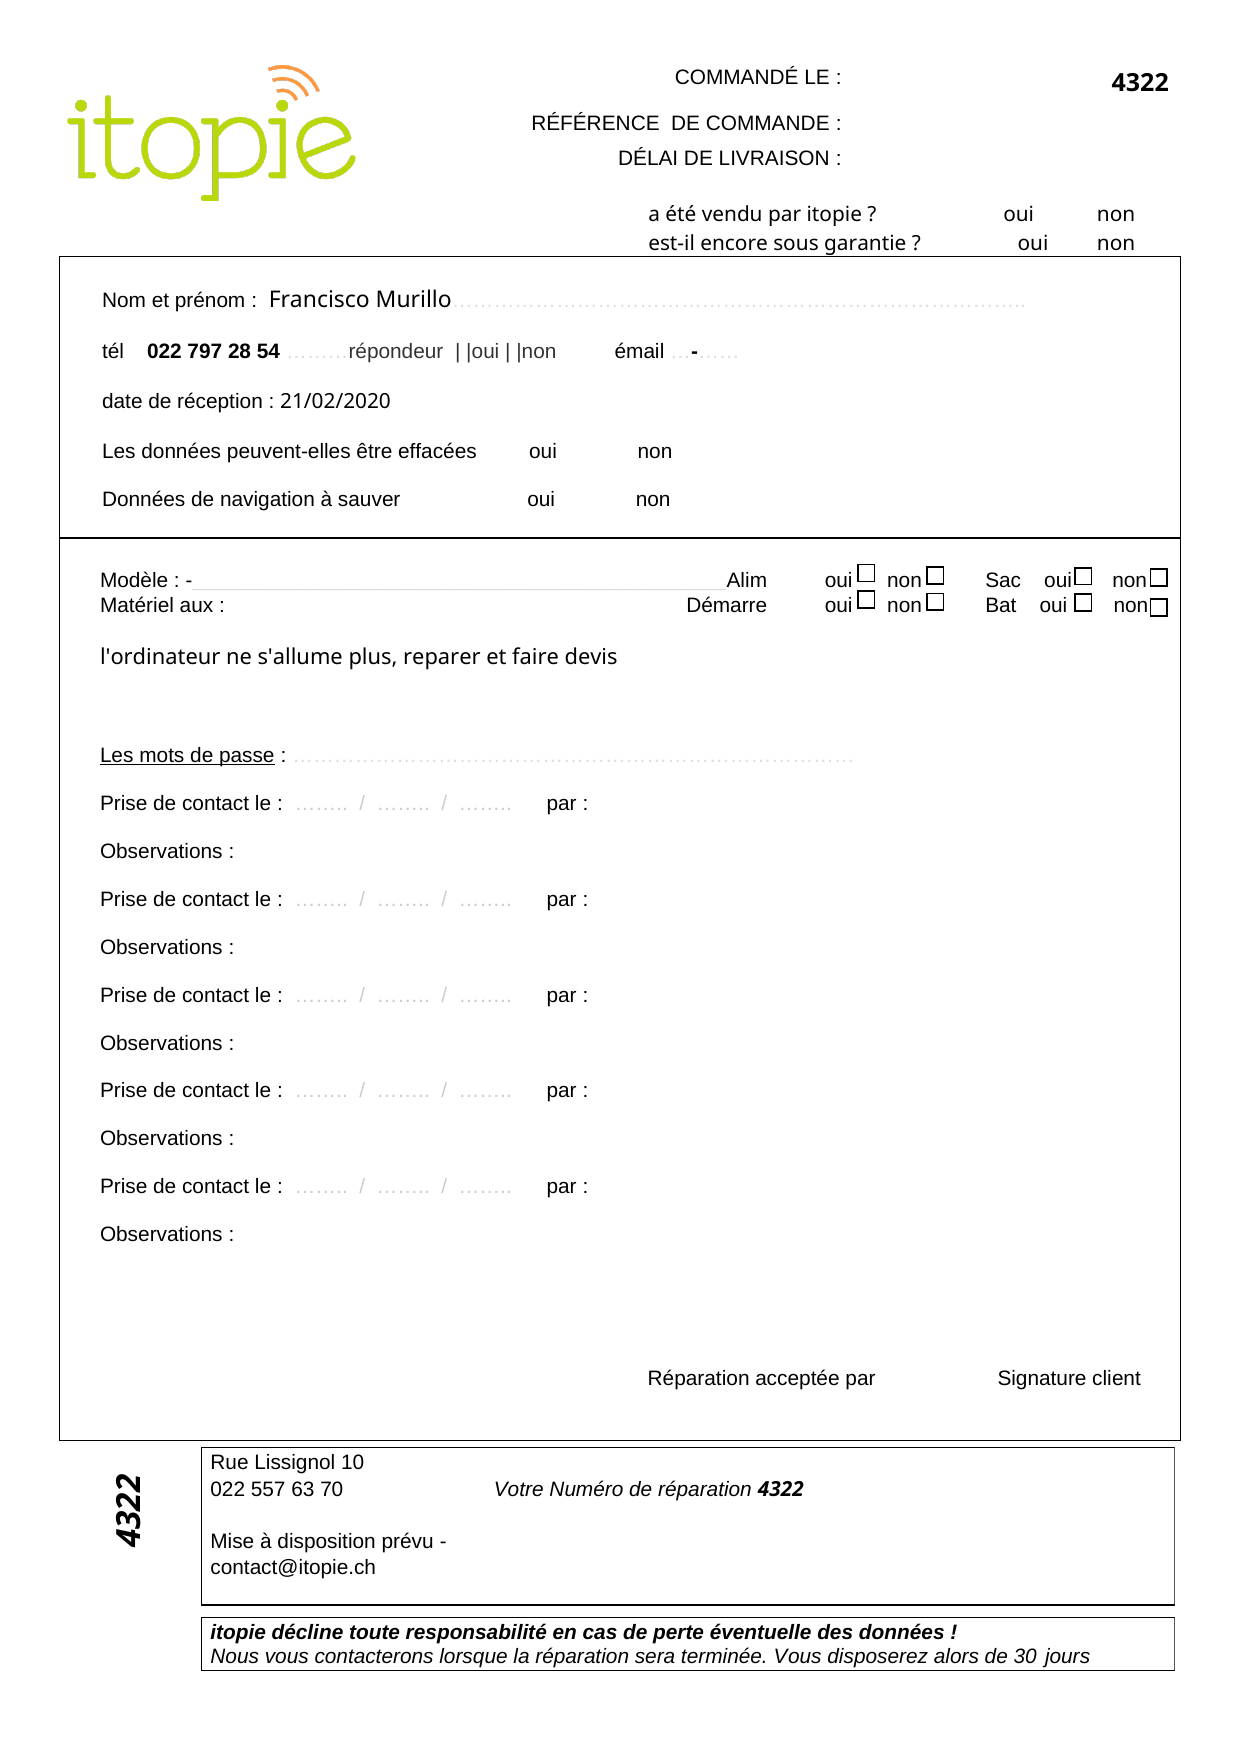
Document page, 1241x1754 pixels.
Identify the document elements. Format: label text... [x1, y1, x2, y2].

text Les données peuvent-elles être effacées oui non [60, 436, 1180, 463]
text Matériel aux : Démarre oui non Bat oui non [60, 590, 1180, 617]
text Prise de contact le : …….. / …….. / …….. par : [60, 883, 1180, 911]
text Observations : [60, 1123, 1180, 1150]
text Données de navigation à sauver oui non [60, 484, 1180, 511]
text a été vendu par itopie ? oui non [59, 199, 1181, 228]
text date de réception : 21/02/2020 [60, 383, 1180, 415]
table_cell DÉLAI DE LIVRAISON : [490, 140, 847, 175]
table_cell RÉFÉRENCE DE COMMANDE : [490, 105, 847, 140]
text Prise de contact le : …….. / …….. / …….. par : [60, 788, 1180, 815]
text Modèle : - Alim oui non Sac oui non [60, 562, 856, 590]
text Modèle : - Alim oui non Sac oui non [948, 562, 1180, 590]
table_header 4322 [59, 1441, 195, 1677]
text Observations : [60, 1219, 1180, 1246]
text tél 022 797 28 54 ………répondeur | |oui | |non émail …-…… [60, 335, 1180, 362]
text Prise de contact le : …….. / …….. / …….. par : [60, 979, 1180, 1006]
table_cell [847, 105, 1180, 140]
text est-il encore sous garantie ? oui non [59, 228, 1181, 256]
text Observations : [60, 836, 1180, 863]
text Les mots de passe : ……………………………………………………………………… [60, 740, 1180, 767]
text l'ordinateur ne s'allume plus, reparer et faire devis [60, 638, 1180, 671]
text Observations : [60, 931, 1180, 958]
text Observations : [60, 1027, 1180, 1054]
text Réparation acceptée par Signature client [60, 1363, 1180, 1390]
table_header 4322 [847, 59, 1180, 104]
picture [67, 65, 356, 201]
text Prise de contact le : …….. / …….. / …….. par : [60, 1171, 1180, 1198]
text Modèle : - Alim oui non Sac oui non [879, 562, 925, 590]
text Prise de contact le : …….. / …….. / …….. par : [60, 1075, 1180, 1102]
text Nom et prénom : Francisco Murillo……………………………………………………………………….. [60, 280, 1180, 314]
table_cell [847, 140, 1180, 175]
table_header Rue Lissignol 10 022 557 63 70 Votre Numéro de réparation 4322 Mise à disposition prévu - contact@itopie.ch [195, 1441, 1180, 1611]
table_header COMMANDÉ LE : [490, 59, 847, 104]
table_cell itopie décline toute responsabilité en cas de perte éventuelle des données ! Nous vous contacterons lorsque la réparation sera terminée. Vous disposerez alors de 30 jours [195, 1611, 1180, 1677]
